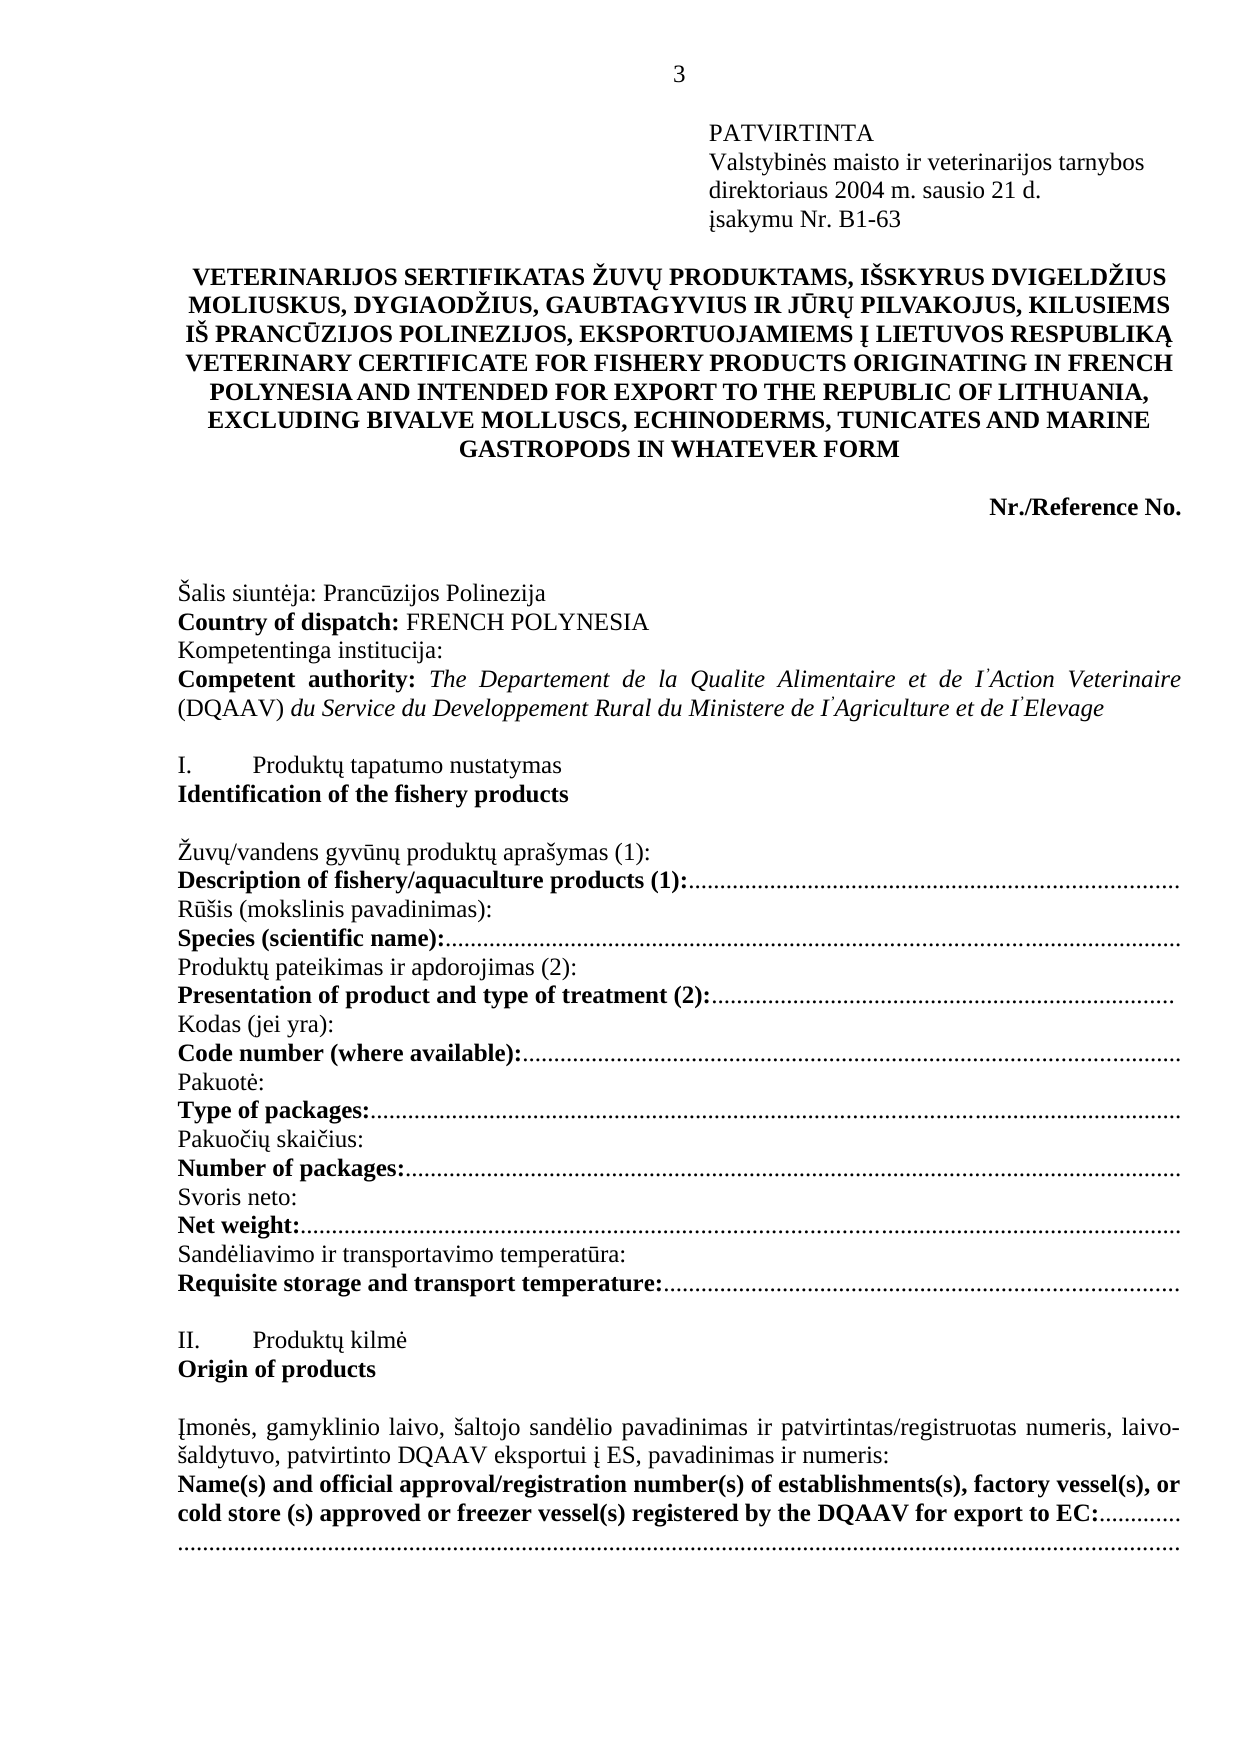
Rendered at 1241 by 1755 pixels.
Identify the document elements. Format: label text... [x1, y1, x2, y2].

text Valstybinės maisto ir veterinarijos tarnybos [177, 147, 1181, 176]
text Sandėliavimo ir transportavimo temperatūra: [177, 1239, 1181, 1268]
text Pakuotė: [177, 1067, 1181, 1096]
text Žuvų/vandens gyvūnų produktų aprašymas (1): [177, 837, 1181, 866]
text I. Produktų tapatumo nustatymas [177, 751, 1181, 779]
text Number of packages: .............................. [177, 1153, 1181, 1182]
text Kodas (jei yra): [177, 1009, 1181, 1038]
text II. Produktų kilmė [177, 1326, 1181, 1354]
text Produktų pateikimas ir apdorojimas (2): [177, 952, 1181, 981]
text Veterinarijos sertifikatas ŽUVŲ PRODUKTAMS, IŠSKYRUS dvigeldžius moliuskus, DYGIAODŽIUS, GAUBTAGYVIUS IR JŪRŲ PILVAKOJUS, KILUSIEMS IŠ PRANCŪZIJOS POLINEZIJOS, EKSPORTUOJAMIEMS Į LIETUVOS RESPUBLIKĄ VETERINARY CERTIFICATE for fishery products originating in FRENCH POLYNESIA and intended for export to the REPUBLIC OF LITHUANIA, excluding BIVALVE MOLLUSCS, echinoderms, tunicates and marine gastropods in whatever form [177, 262, 1181, 463]
text Identification of the fishery products [177, 779, 1181, 808]
text Svoris neto: [177, 1182, 1181, 1211]
text Competent authority: The Departement de la Qualite Alimentaire et de I’Action Veterinaire (DQAAV) du Service du Developpement Rural du Ministere de I’Agriculture et de I’Elevage [177, 664, 1181, 722]
text Origin of products [177, 1354, 1181, 1383]
text įsakymu Nr. B1-63 [177, 204, 1181, 233]
text Kompetentinga institucija: [177, 636, 1181, 664]
text Įmonės, gamyklinio laivo, šaltojo sandėlio pavadinimas ir patvirtintas/registruotas numeris, laivo-šaldytuvo, patvirtinto DQAAV eksportui į ES, pavadinimas ir numeris: [177, 1412, 1181, 1469]
text Nr./Reference No. [177, 492, 1181, 521]
text Country of dispatch: FRENCH POLYNESIA [177, 607, 1181, 636]
text Net weight: ................................................ [177, 1211, 1181, 1239]
text Species (scientific name): ......................... [177, 923, 1181, 952]
text direktoriaus 2004 m. sausio 21 d. [177, 176, 1181, 204]
text Pakuočių skaičius: [177, 1124, 1181, 1153]
text Presentation of product and type of treatment (2): [177, 981, 1181, 1009]
text Description of fishery/aquaculture products (1): [177, 866, 1181, 894]
text Code number (where available): ........... [177, 1038, 1181, 1067]
text PATVIRTINTA [177, 118, 1181, 147]
text Requisite storage and transport temperature: [177, 1268, 1181, 1297]
text Šalis siuntėja: Prancūzijos Polinezija [177, 578, 1181, 607]
text Type of packages: ................................. [177, 1096, 1181, 1124]
text Rūšis (mokslinis pavadinimas): [177, 894, 1181, 923]
text Name(s) and official approval/registration number(s) of establishments(s), factory vessel(s), or cold store (s) approved or freezer vessel(s) registered by the DQAAV for export to EC: [177, 1469, 1181, 1527]
